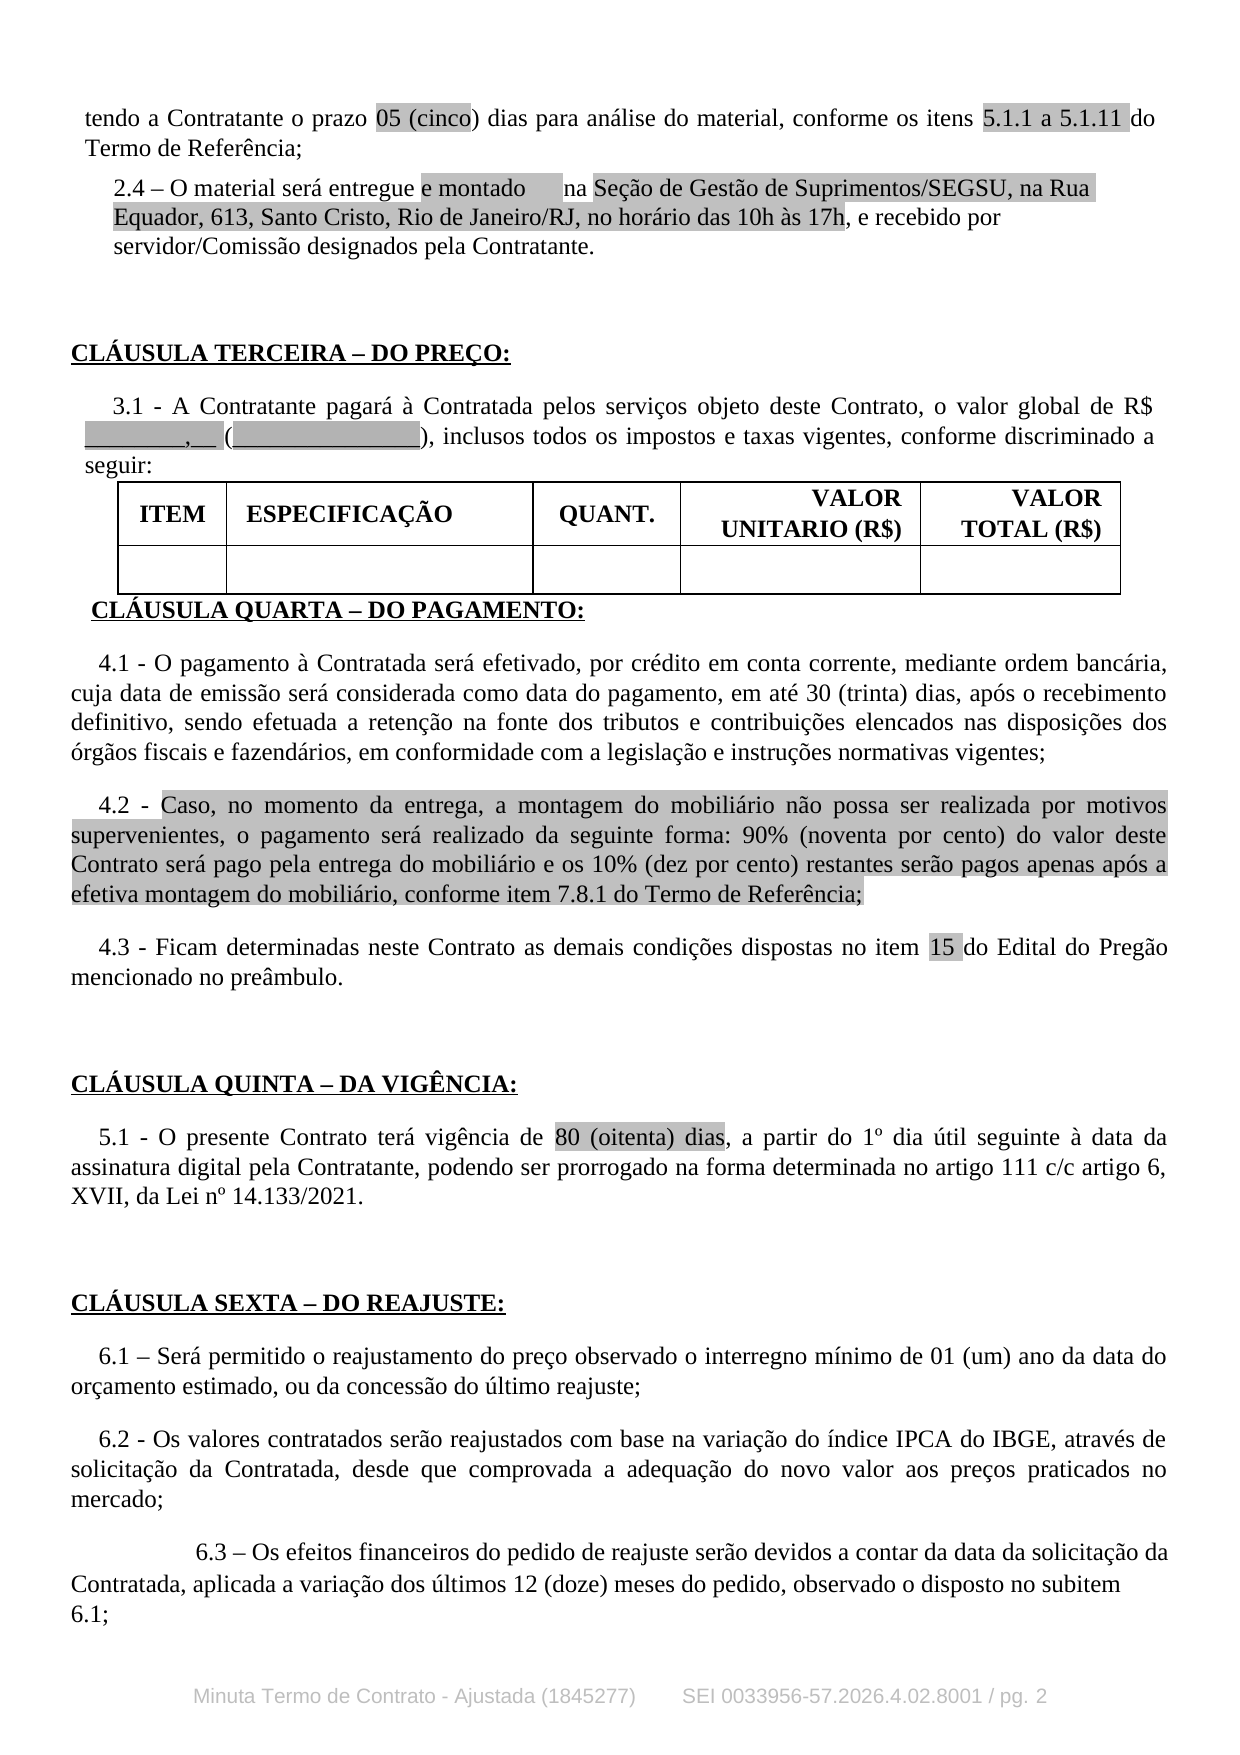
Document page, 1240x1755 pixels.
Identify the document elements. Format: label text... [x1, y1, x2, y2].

table_header ITEM [119, 483, 226, 545]
table_cell [534, 546, 680, 593]
text CLÁUSULA SEXTA – DO REAJUSTE: [71, 1288, 1168, 1317]
text 4.2 - Caso, no momento da entrega, a montagem do mobiliário não possa ser realizada por motivos supervenientes, o pagamento será realizado da seguinte forma: 90% (noventa por cento) do valor deste Contrato será pago pela entrega do mobiliário e os 10% (dez por cento) restantes serão pagos apenas após a efetiva montagem do mobiliário, conforme item 7.8.1 do Termo de Referência; [71, 876, 1168, 908]
table_header QUANT. [534, 483, 680, 545]
table_header VALOR TOTAL (R$) [921, 483, 1120, 545]
text 4.1 - O pagamento à Contratada será efetivado, por crédito em conta corrente, mediante ordem bancária, cuja data de emissão será considerada como data do pagamento, em até 30 (trinta) dias, após o recebimento definitivo, sendo efetuada a retenção na fonte dos tributos e contribuições elencados nas disposições dos órgãos fiscais e fazendários, em conformidade com a legislação e instruções normativas vigentes; [71, 648, 1168, 766]
text 2.4 – O material será entregue e montado na Seção de Gestão de Suprimentos/SEGSU, na Rua Equador, 613, Santo Cristo, Rio de Janeiro/RJ, no horário das 10h às 17h, e recebido por servidor/Comissão designados pela Contratante. [113, 173, 1168, 260]
text Contratada, aplicada a variação dos últimos 12 (doze) meses do pedido, observado o disposto no subitem [71, 1569, 1168, 1597]
text 6.1 – Será permitido o reajustamento do preço observado o interregno mínimo de 01 (um) ano da data do orçamento estimado, ou da concessão do último reajuste; [71, 1341, 1168, 1400]
table_cell [227, 546, 532, 593]
table_header VALOR UNITARIO (R$) [681, 483, 920, 545]
text CLÁUSULA TERCEIRA – DO PREÇO: [71, 338, 1168, 367]
table_cell [681, 546, 920, 593]
table_header ESPECIFICAÇÃO [227, 483, 532, 545]
text CLÁUSULA QUINTA – DA VIGÊNCIA: [71, 1069, 1168, 1098]
table_cell [119, 546, 226, 593]
text tendo a Contratante o prazo 05 (cinco) dias para análise do material, conforme os itens 5.1.1 a 5.1.11 do Termo de Referência; [84, 103, 1155, 161]
text 6.1; [71, 1599, 1168, 1628]
text 5.1 - O presente Contrato terá vigência de 80 (oitenta) dias, a partir do 1º dia útil seguinte à data da assinatura digital pela Contratante, podendo ser prorrogado na forma determinada no artigo 111 c/c artigo 6, XVII, da Lei nº 14.133/2021. [71, 1122, 1168, 1210]
table_cell [921, 546, 1120, 593]
text 6.2 - Os valores contratados serão reajustados com base na variação do índice IPCA do IBGE, através de solicitação da Contratada, desde que comprovada a adequação do novo valor aos preços praticados no mercado; [71, 1424, 1168, 1512]
text 6.3 – Os efeitos financeiros do pedido de reajuste serão devidos a contar da data da solicitação da [72, 1537, 1168, 1566]
text CLÁUSULA QUARTA – DO PAGAMENTO: [91, 595, 1168, 624]
text 4.3 - Ficam determinadas neste Contrato as demais condições dispostas no item 15 do Edital do Pregão mencionado no preâmbulo. [71, 932, 1168, 991]
text 3.1 - A Contratante pagará à Contratada pelos serviços objeto deste Contrato, o valor global de R$ ________,__ (_______________), inclusos todos os impostos e taxas vigentes, conforme discriminado a seguir: [84, 391, 1155, 479]
